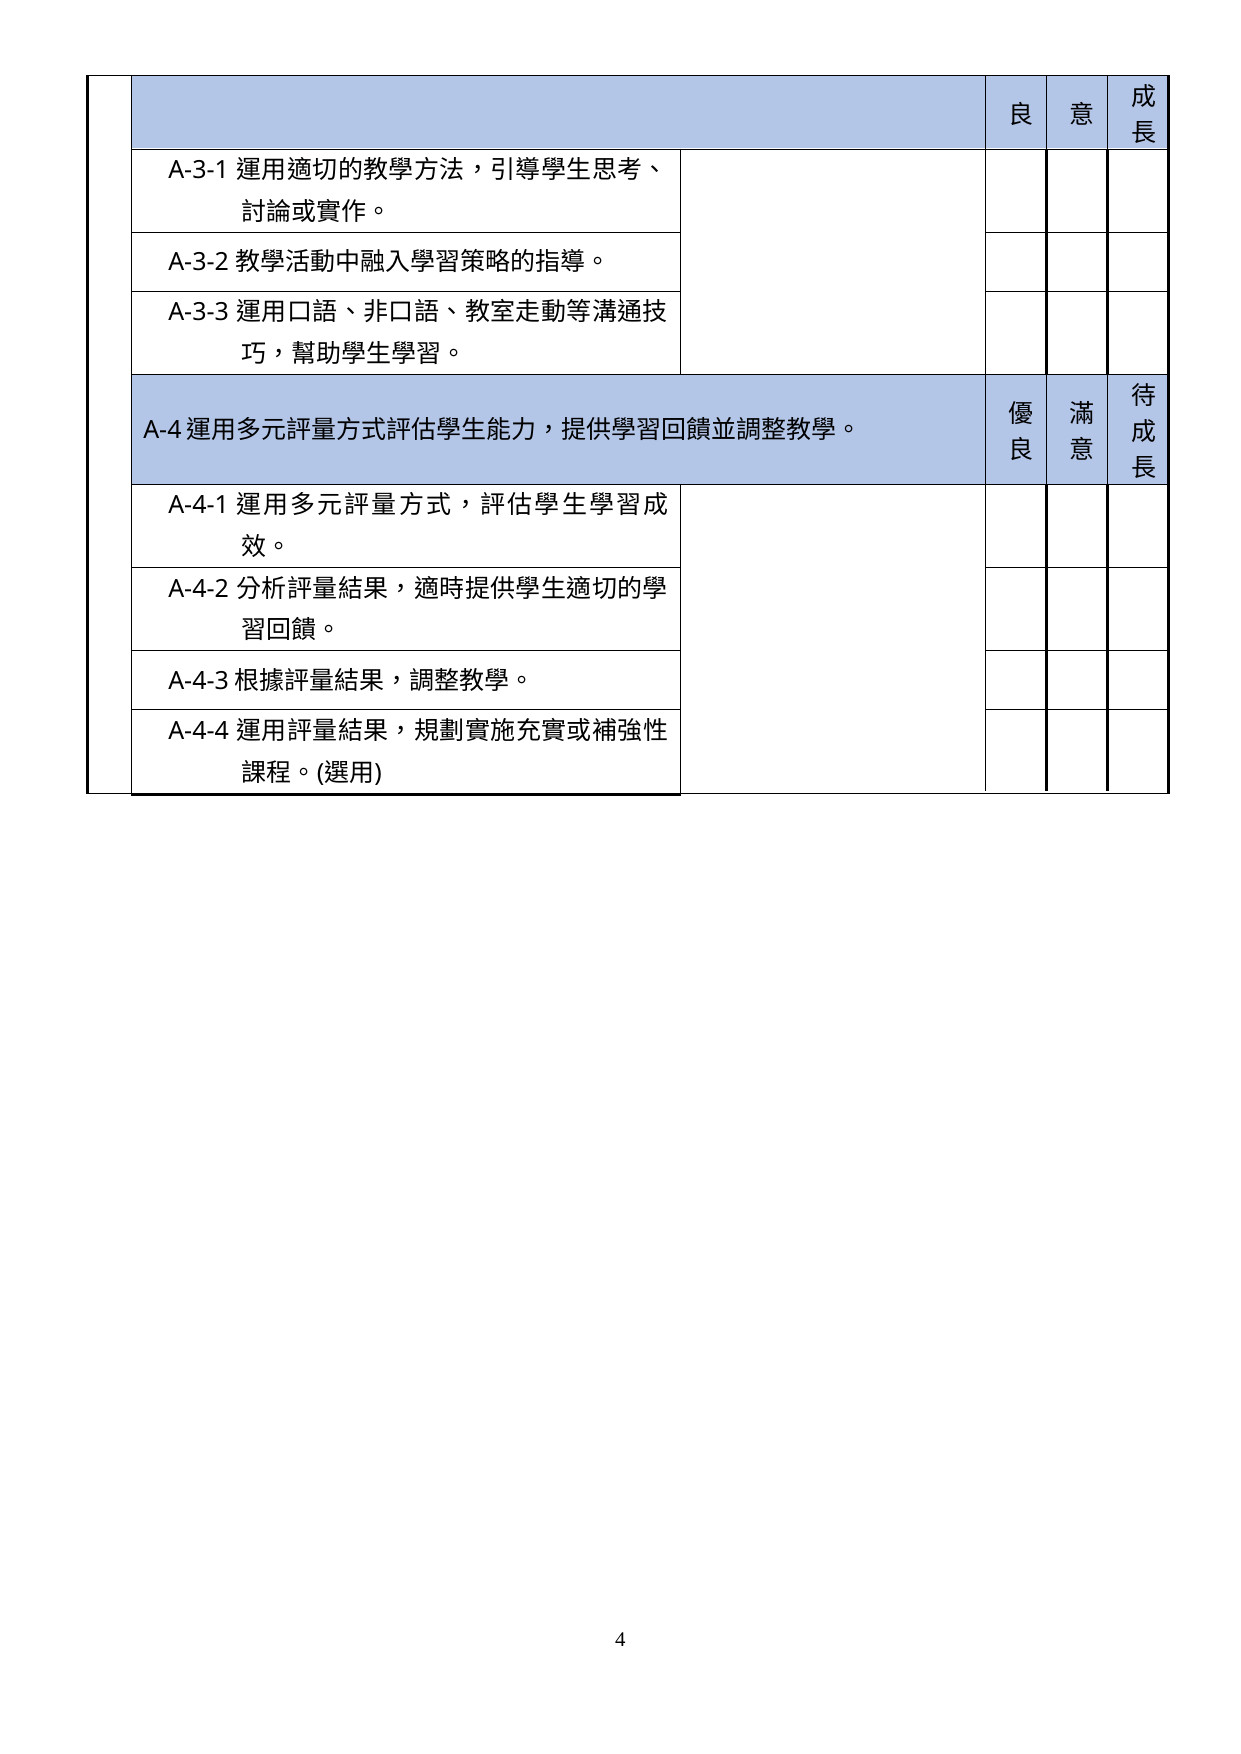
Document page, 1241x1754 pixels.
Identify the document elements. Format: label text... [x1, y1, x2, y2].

table_cell [1109, 292, 1167, 374]
table_cell [986, 233, 1045, 291]
table_cell [1109, 485, 1167, 567]
table_cell [1048, 150, 1106, 232]
table_cell [681, 485, 985, 793]
table_cell [986, 292, 1045, 374]
table_cell [1109, 568, 1167, 650]
table_cell 滿意 [1047, 375, 1107, 484]
table_cell A-3-1 運用適切的教學方法，引導學生思考、討論或實作。 [132, 150, 680, 232]
table_cell [986, 485, 1045, 567]
table_cell A-4運用多元評量方式評估學生能力，提供學習回饋並調整教學。 [132, 375, 985, 484]
table_cell [132, 76, 985, 148]
table_cell [1048, 485, 1106, 567]
table_cell [1048, 292, 1106, 374]
table_cell A-4-4 運用評量結果，規劃實施充實或補強性課程。(選用) [132, 710, 680, 793]
table_cell [89, 76, 131, 793]
table_cell [986, 651, 1045, 709]
table_cell 優良 [986, 375, 1046, 484]
table_cell A-4-1運用多元評量方式，評估學生學習成效。 [132, 485, 680, 567]
table_cell [986, 150, 1045, 232]
table_cell [1048, 233, 1106, 291]
table_cell 成長 [1108, 76, 1167, 148]
table_cell [1046, 710, 1108, 793]
table_cell [1109, 233, 1167, 291]
table_cell [1109, 651, 1167, 709]
table_cell [1048, 568, 1106, 650]
table_cell A-4-2 分析評量結果，適時提供學生適切的學習回饋。 [132, 568, 680, 650]
table_cell [1109, 150, 1167, 232]
table_cell [1048, 651, 1106, 709]
table_cell A-3-2 教學活動中融入學習策略的指導。 [132, 233, 680, 291]
table_cell 意 [1047, 76, 1107, 148]
table_cell [986, 568, 1045, 650]
table_cell A-4-3根據評量結果，調整教學。 [132, 651, 680, 709]
table_cell [681, 150, 985, 374]
table_cell [1108, 710, 1167, 793]
table_cell A-3-3 運用口語、非口語、教室走動等溝通技巧，幫助學生學習。 [132, 292, 680, 374]
table_cell [985, 710, 1046, 793]
table_cell 待成長 [1108, 375, 1167, 484]
table_cell 良 [986, 76, 1046, 148]
